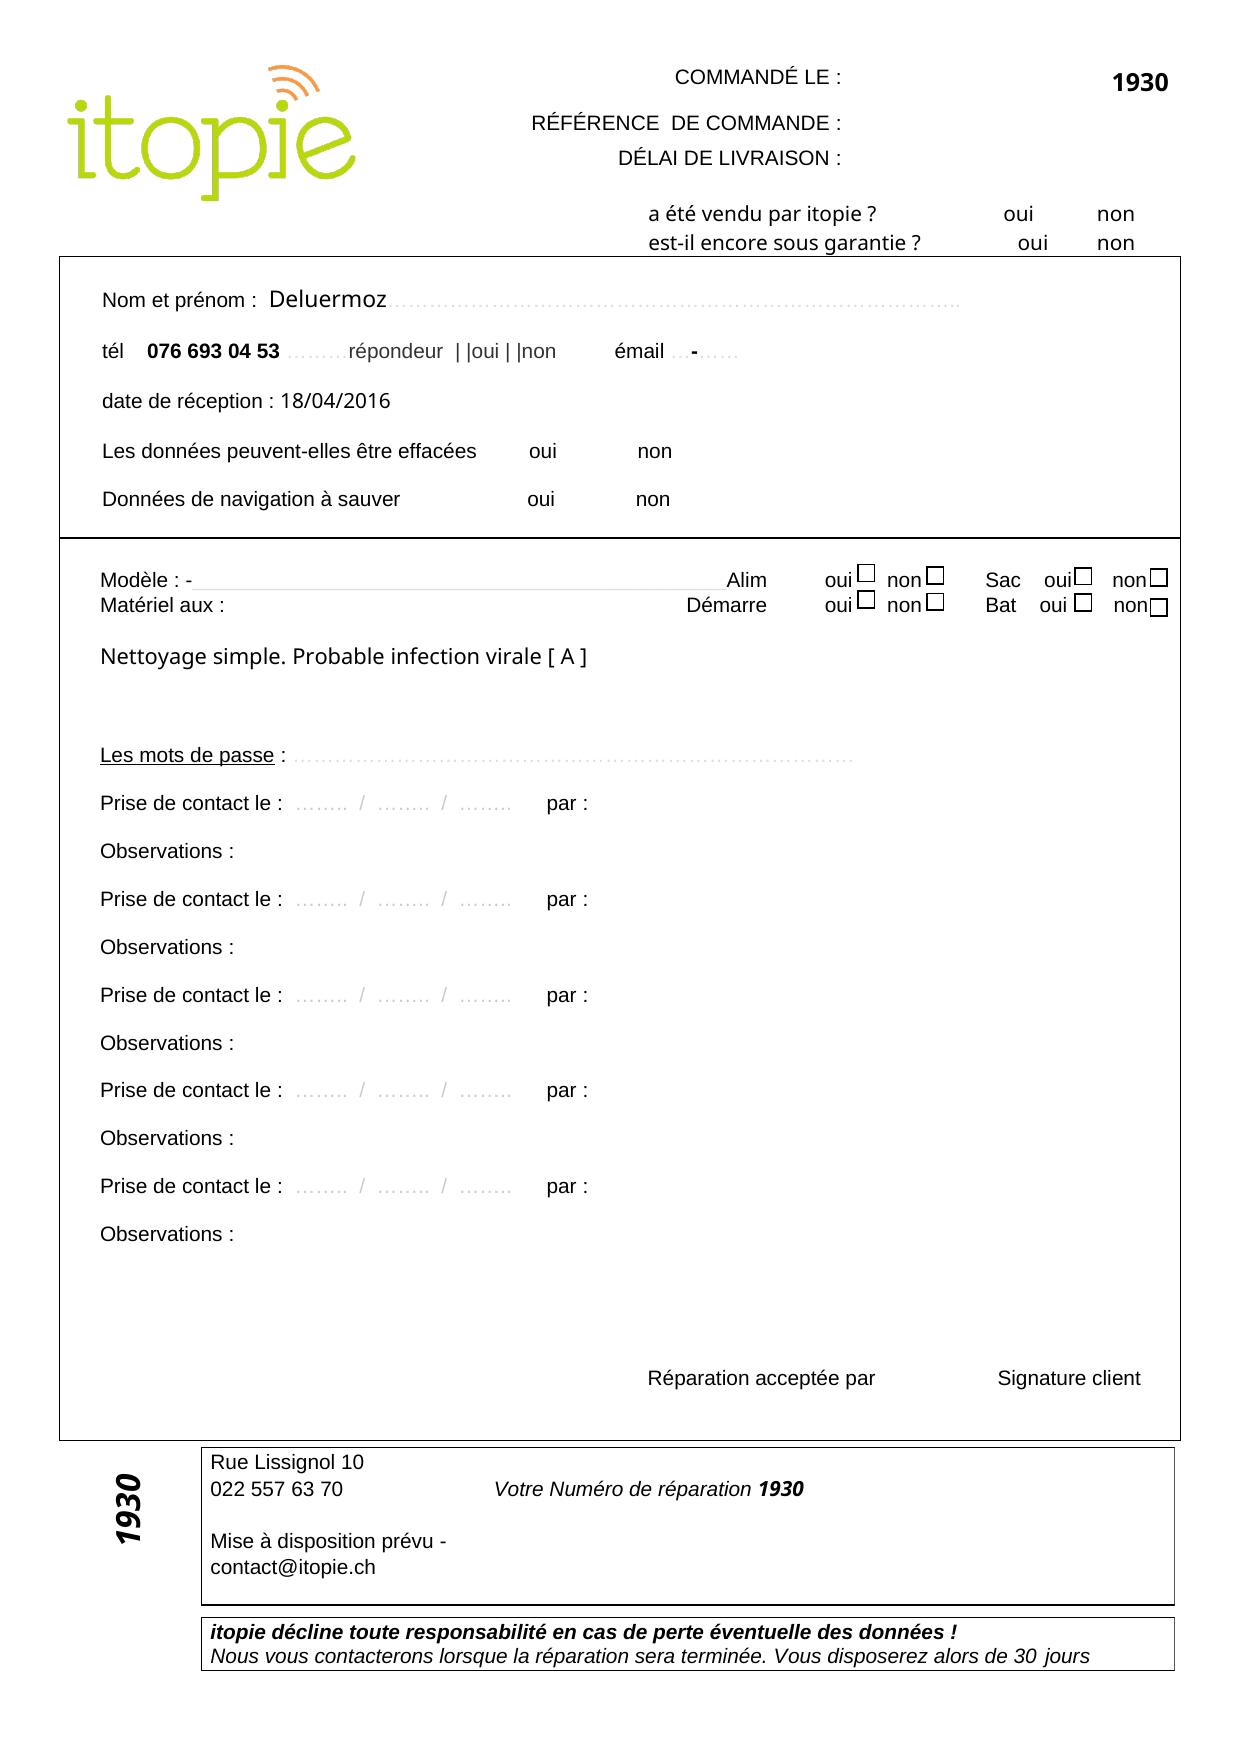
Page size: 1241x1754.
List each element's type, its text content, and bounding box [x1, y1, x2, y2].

text Prise de contact le : …….. / …….. / …….. par : [60, 979, 1180, 1006]
text Prise de contact le : …….. / …….. / …….. par : [60, 1075, 1180, 1102]
text Observations : [60, 1123, 1180, 1150]
text a été vendu par itopie ? oui non [59, 199, 1181, 228]
picture [67, 65, 356, 201]
text Prise de contact le : …….. / …….. / …….. par : [60, 1171, 1180, 1198]
text Modèle : - Alim oui non Sac oui non [879, 562, 925, 590]
text Observations : [60, 1219, 1180, 1246]
table_cell [847, 105, 1180, 140]
text est-il encore sous garantie ? oui non [59, 228, 1181, 256]
text Les données peuvent-elles être effacées oui non [60, 436, 1180, 463]
table_header Rue Lissignol 10 022 557 63 70 Votre Numéro de réparation 1930 Mise à disposition prévu - contact@itopie.ch [195, 1441, 1180, 1611]
text Modèle : - Alim oui non Sac oui non [948, 562, 1180, 590]
table_header COMMANDÉ LE : [490, 59, 847, 104]
text date de réception : 18/04/2016 [60, 383, 1180, 415]
text Observations : [60, 836, 1180, 863]
text tél 076 693 04 53 ………répondeur | |oui | |non émail …-…… [60, 335, 1180, 362]
table_cell itopie décline toute responsabilité en cas de perte éventuelle des données ! Nous vous contacterons lorsque la réparation sera terminée. Vous disposerez alors de 30 jours [195, 1611, 1180, 1677]
text Nom et prénom : Deluermoz……………………………………………………………………….. [60, 280, 1180, 314]
text Matériel aux : Démarre oui non Bat oui non [60, 590, 1180, 617]
text Observations : [60, 931, 1180, 958]
table_header 1930 [59, 1441, 195, 1677]
table_cell [847, 140, 1180, 175]
table_header 1930 [847, 59, 1180, 104]
text Prise de contact le : …….. / …….. / …….. par : [60, 883, 1180, 911]
table_cell DÉLAI DE LIVRAISON : [490, 140, 847, 175]
text Nettoyage simple. Probable infection virale [ A ] [60, 638, 1180, 671]
text Prise de contact le : …….. / …….. / …….. par : [60, 788, 1180, 815]
table_cell RÉFÉRENCE DE COMMANDE : [490, 105, 847, 140]
text Données de navigation à sauver oui non [60, 484, 1180, 511]
text Les mots de passe : ……………………………………………………………………… [60, 740, 1180, 767]
text Modèle : - Alim oui non Sac oui non [60, 562, 856, 590]
text Observations : [60, 1027, 1180, 1054]
text Réparation acceptée par Signature client [60, 1363, 1180, 1390]
